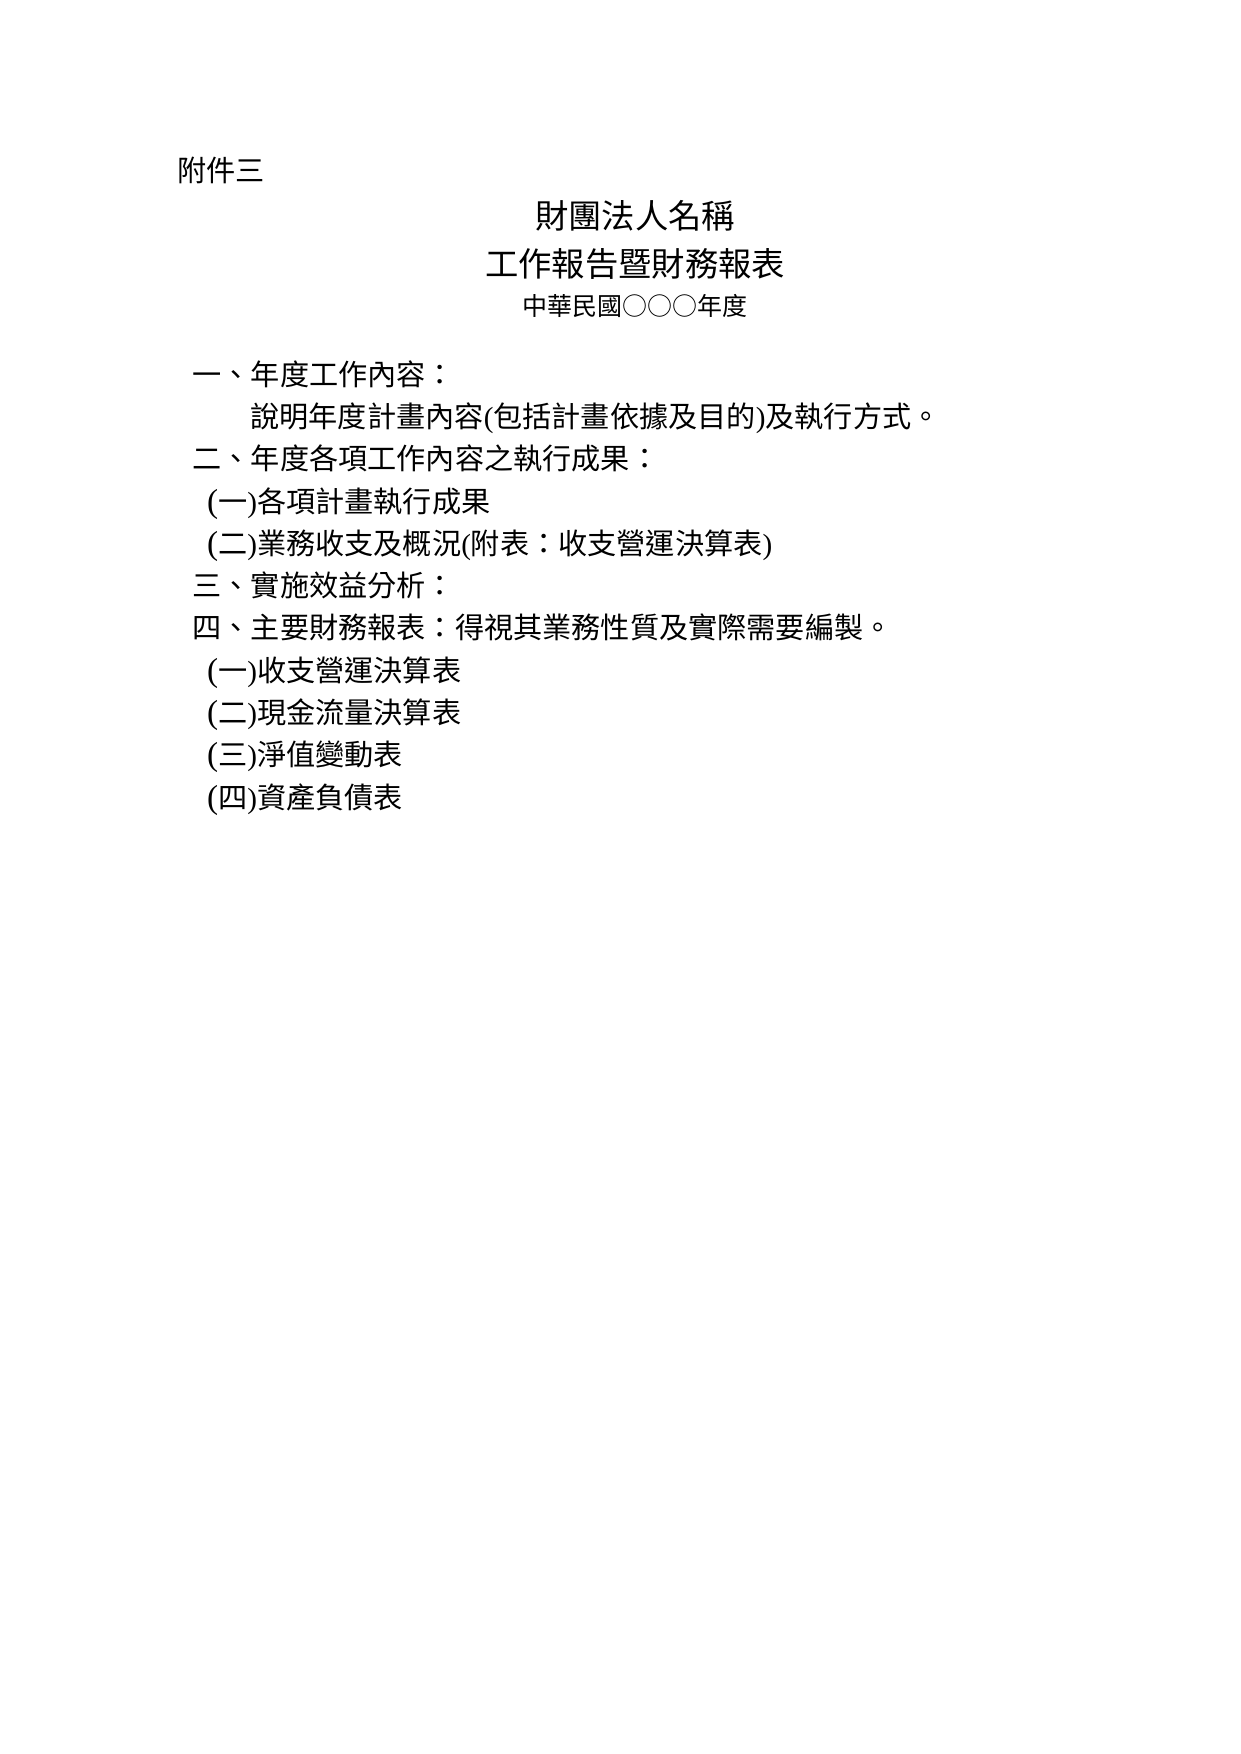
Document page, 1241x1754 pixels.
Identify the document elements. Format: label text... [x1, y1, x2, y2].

text (二)業務收支及概況(附表：收支營運決算表) [207, 521, 1093, 563]
text 二、年度各項工作內容之執行成果： [192, 436, 1093, 478]
text 說明年度計畫內容(包括計畫依據及目的)及執行方式。 [177, 394, 1093, 436]
text 三、實施效益分析： [192, 563, 1093, 605]
text 附件三 [177, 148, 1093, 190]
text 工作報告暨財務報表 [177, 238, 1093, 286]
text (三)淨值變動表 [207, 732, 1093, 774]
text (二)現金流量決算表 [207, 690, 1093, 732]
text (四)資產負債表 [207, 774, 1093, 817]
text 財團法人名稱 [177, 190, 1093, 238]
text 中華民國○○○年度 [177, 286, 1093, 323]
text (一)收支營運決算表 [207, 647, 1093, 690]
text 四、主要財務報表：得視其業務性質及實際需要編製。 [192, 605, 1093, 647]
text (一)各項計畫執行成果 [207, 478, 1093, 521]
text 一、年度工作內容： [192, 351, 1093, 394]
